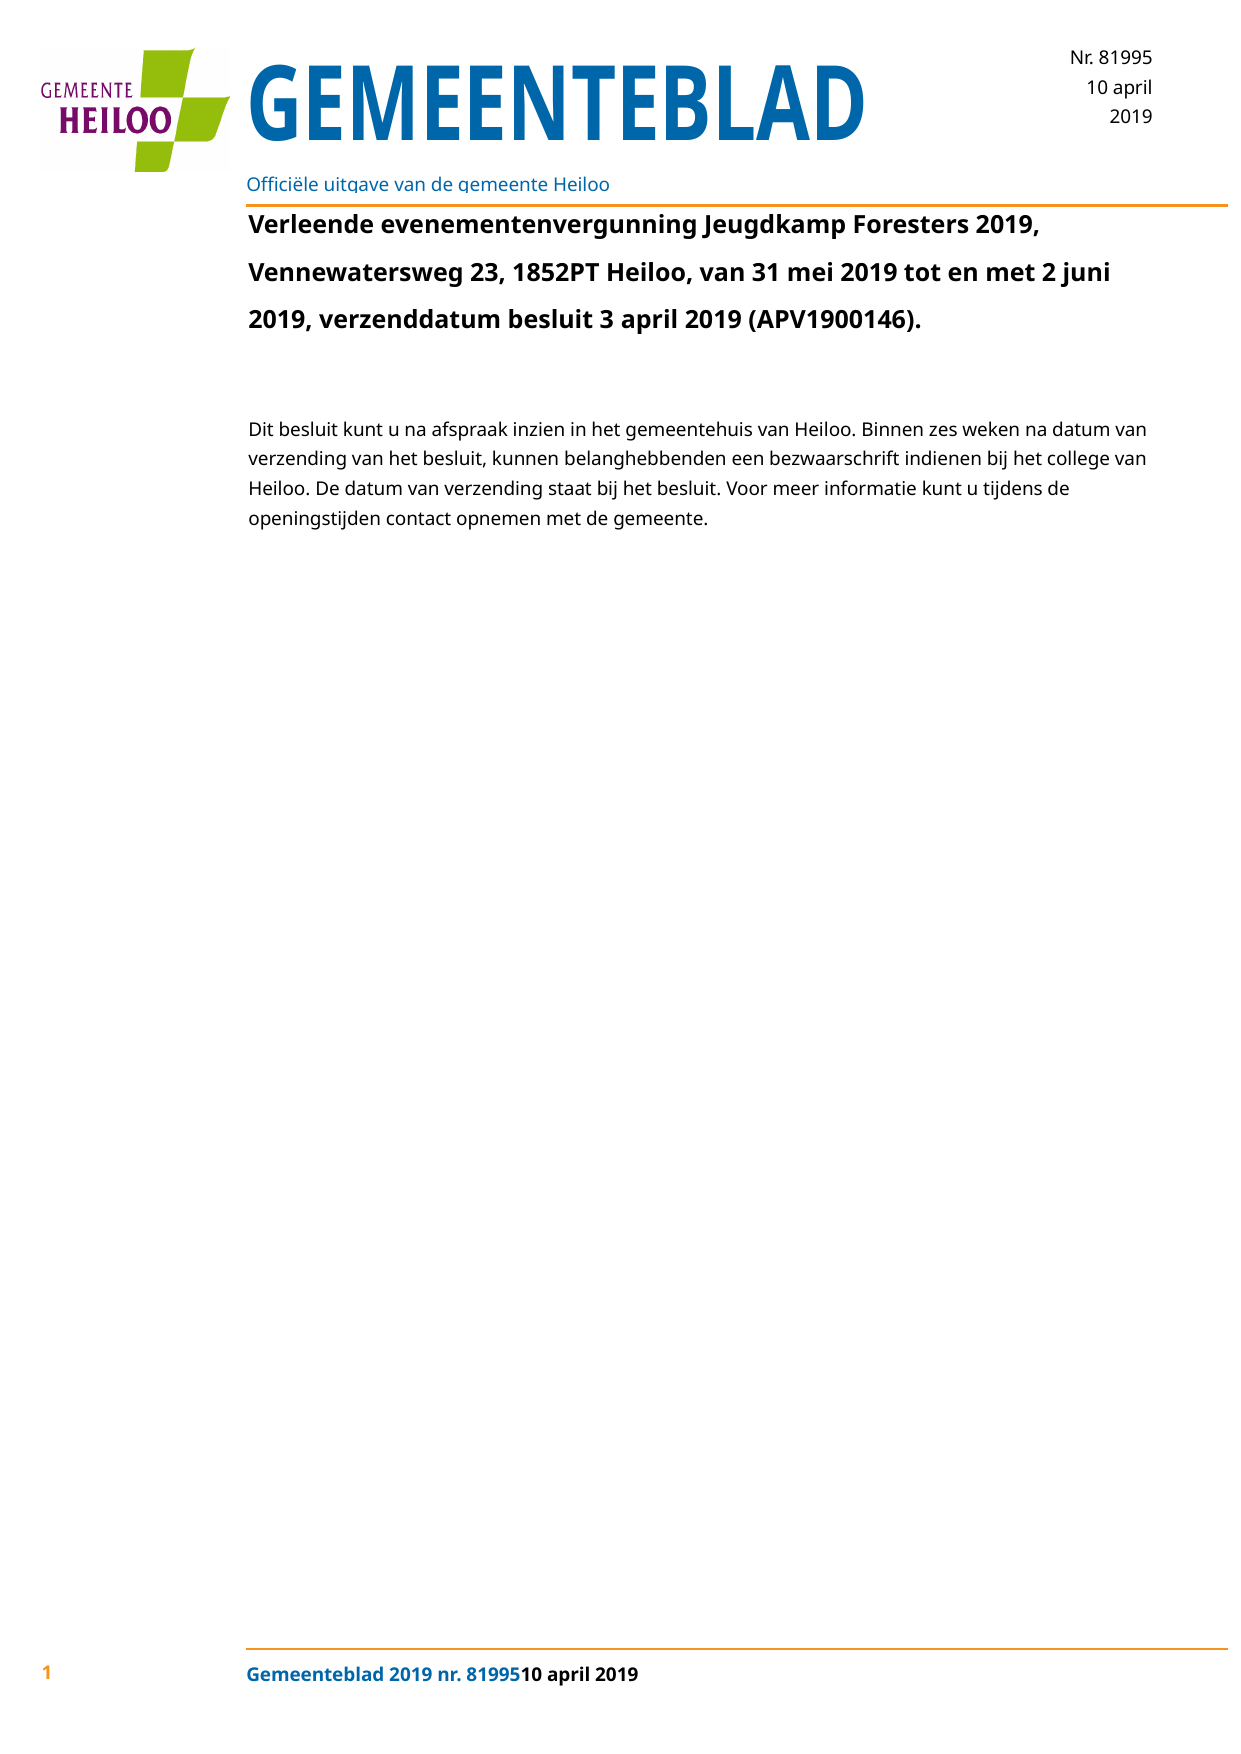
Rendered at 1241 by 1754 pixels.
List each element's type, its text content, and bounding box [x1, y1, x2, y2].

text Verleende evenementenvergunning Jeugdkamp Foresters 2019, Vennewatersweg 23, 1852PT Heiloo, van 31 mei 2019 tot en met 2 juni 2019, verzenddatum besluit 3 april 2019 (APV1900146). [248, 207, 1152, 336]
text Dit besluit kunt u na afspraak inzien in het gemeentehuis van Heiloo. Binnen zes weken na datum van verzending van het besluit, kunnen belanghebbenden een bezwaarschrift indienen bij het college van Heiloo. De datum van verzending staat bij het besluit. Voor meer informatie kunt u tijdens de openingstijden contact opnemen met de gemeente. [248, 416, 1152, 530]
picture [41, 47, 231, 172]
